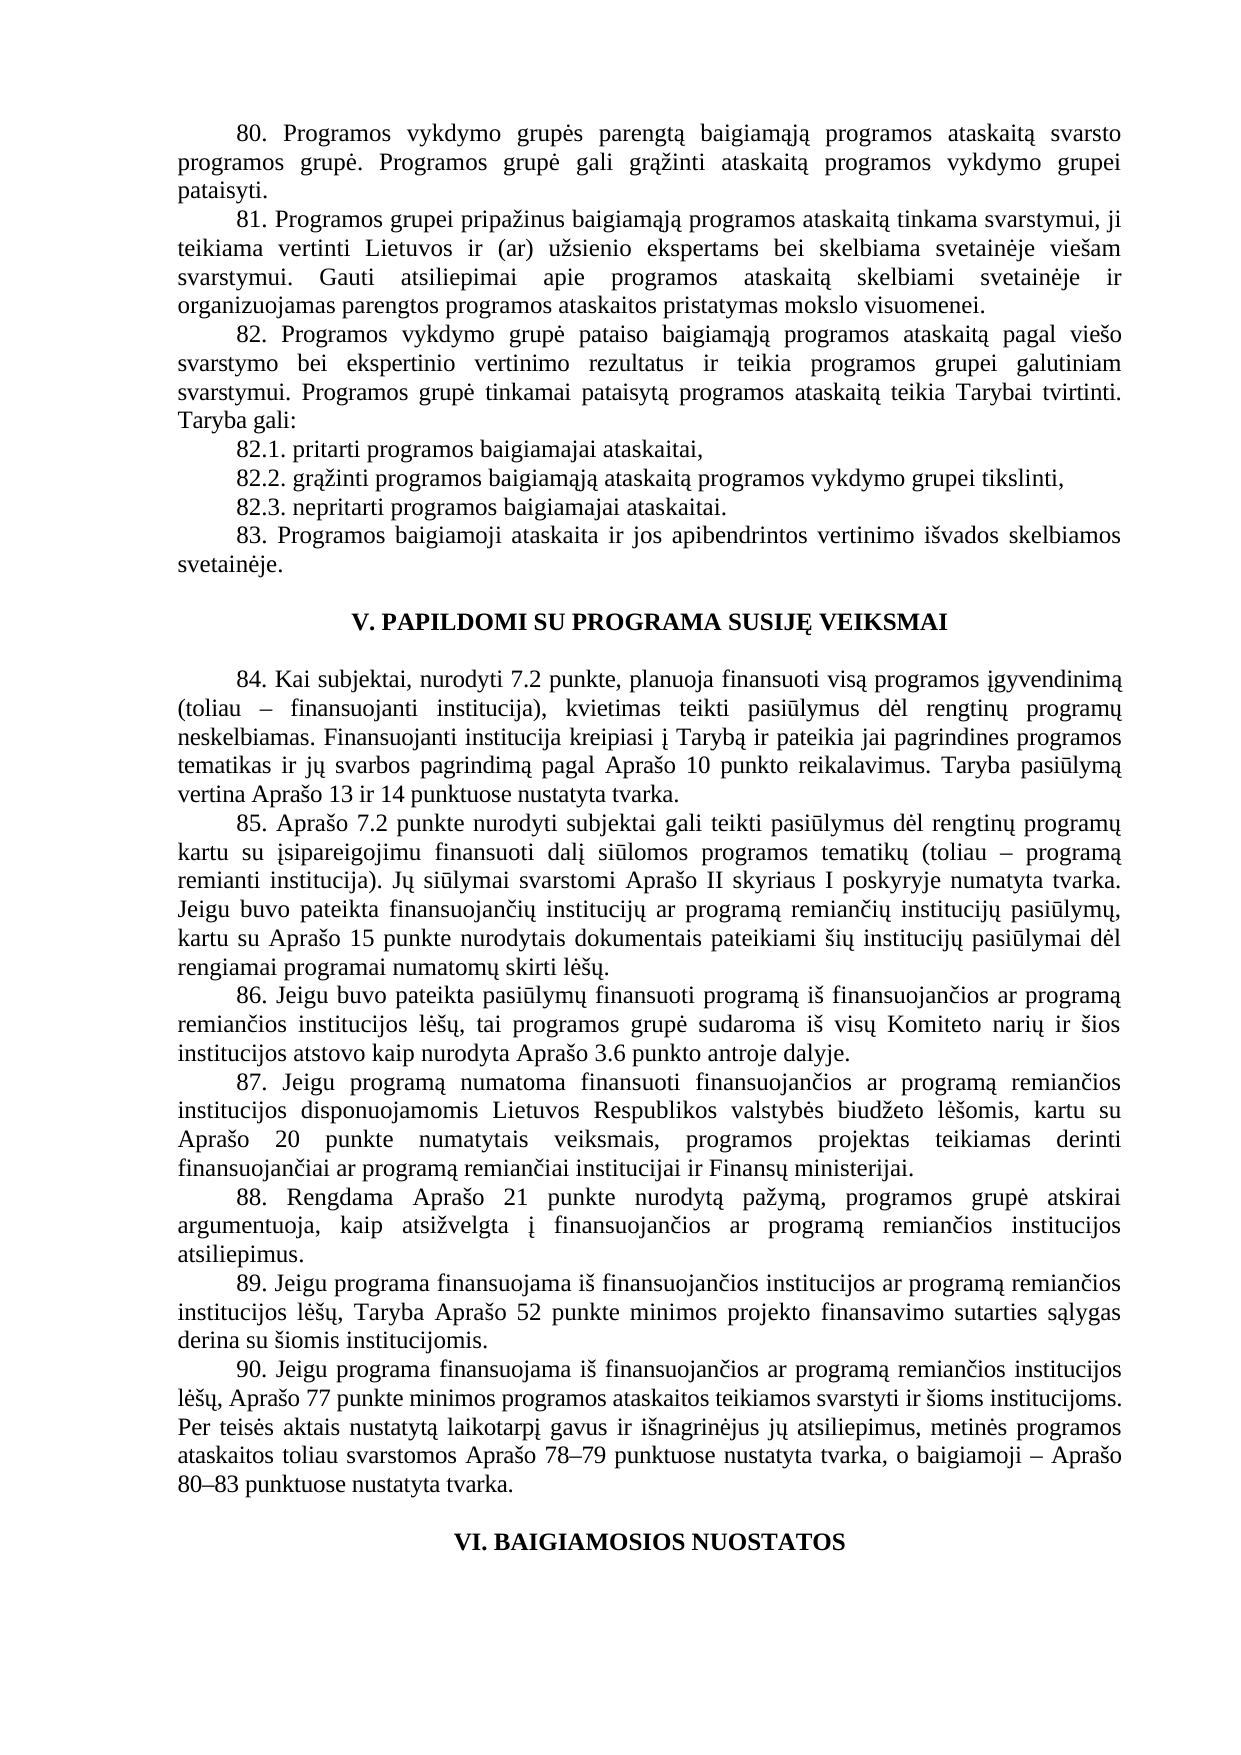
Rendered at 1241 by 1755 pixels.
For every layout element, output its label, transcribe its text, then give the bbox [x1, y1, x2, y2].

text V. PAPILDOMI SU PROGRAMA SUSIJĘ VEIKSMAI [177, 607, 1122, 636]
text 82.2. grąžinti programos baigiamąją ataskaitą programos vykdymo grupei tikslinti, [177, 463, 1122, 492]
text 81. Programos grupei pripažinus baigiamąją programos ataskaitą tinkama svarstymui, ji teikiama vertinti Lietuvos ir (ar) užsienio ekspertams bei skelbiama svetainėje viešam svarstymui. Gauti atsiliepimai apie programos ataskaitą skelbiami svetainėje ir organizuojamas parengtos programos ataskaitos pristatymas mokslo visuomenei. [177, 204, 1122, 319]
text 82.3. nepritarti programos baigiamajai ataskaitai. [177, 492, 1122, 521]
text 83. Programos baigiamoji ataskaita ir jos apibendrintos vertinimo išvados skelbiamos svetainėje. [177, 521, 1122, 578]
text 82.1. pritarti programos baigiamajai ataskaitai, [177, 434, 1122, 463]
text 90. Jeigu programa finansuojama iš finansuojančios ar programą remiančios institucijos lėšų, Aprašo 77 punkte minimos programos ataskaitos teikiamos svarstyti ir šioms institucijoms. Per teisės aktais nustatytą laikotarpį gavus ir išnagrinėjus jų atsiliepimus, metinės programos ataskaitos toliau svarstomos Aprašo 78–79 punktuose nustatyta tvarka, o baigiamoji – Aprašo 80–83 punktuose nustatyta tvarka. [177, 1354, 1122, 1498]
text 88. Rengdama Aprašo 21 punkte nurodytą pažymą, programos grupė atskirai argumentuoja, kaip atsižvelgta į finansuojančios ar programą remiančios institucijos atsiliepimus. [177, 1182, 1122, 1268]
text 85. Aprašo 7.2 punkte nurodyti subjektai gali teikti pasiūlymus dėl rengtinų programų kartu su įsipareigojimu finansuoti dalį siūlomos programos tematikų (toliau – programą remianti institucija). Jų siūlymai svarstomi Aprašo II skyriaus I poskyryje numatyta tvarka. Jeigu buvo pateikta finansuojančių institucijų ar programą remiančių institucijų pasiūlymų, kartu su Aprašo 15 punkte nurodytais dokumentais pateikiami šių institucijų pasiūlymai dėl rengiamai programai numatomų skirti lėšų. [177, 808, 1122, 981]
text 82. Programos vykdymo grupė pataiso baigiamąją programos ataskaitą pagal viešo svarstymo bei ekspertinio vertinimo rezultatus ir teikia programos grupei galutiniam svarstymui. Programos grupė tinkamai pataisytą programos ataskaitą teikia Tarybai tvirtinti. Taryba gali: [177, 319, 1122, 434]
text 86. Jeigu buvo pateikta pasiūlymų finansuoti programą iš finansuojančios ar programą remiančios institucijos lėšų, tai programos grupė sudaroma iš visų Komiteto narių ir šios institucijos atstovo kaip nurodyta Aprašo 3.6 punkto antroje dalyje. [177, 981, 1122, 1067]
text 80. Programos vykdymo grupės parengtą baigiamąją programos ataskaitą svarsto programos grupė. Programos grupė gali grąžinti ataskaitą programos vykdymo grupei pataisyti. [177, 118, 1122, 204]
text VI. BAIGIAMOSIOS NUOSTATOS [177, 1527, 1122, 1556]
text 84. Kai subjektai, nurodyti 7.2 punkte, planuoja finansuoti visą programos įgyvendinimą (toliau – finansuojanti institucija), kvietimas teikti pasiūlymus dėl rengtinų programų neskelbiamas. Finansuojanti institucija kreipiasi į Tarybą ir pateikia jai pagrindines programos tematikas ir jų svarbos pagrindimą pagal Aprašo 10 punkto reikalavimus. Taryba pasiūlymą vertina Aprašo 13 ir 14 punktuose nustatyta tvarka. [177, 664, 1122, 808]
text 89. Jeigu programa finansuojama iš finansuojančios institucijos ar programą remiančios institucijos lėšų, Taryba Aprašo 52 punkte minimos projekto finansavimo sutarties sąlygas derina su šiomis institucijomis. [177, 1268, 1122, 1354]
text 87. Jeigu programą numatoma finansuoti finansuojančios ar programą remiančios institucijos disponuojamomis Lietuvos Respublikos valstybės biudžeto lėšomis, kartu su Aprašo 20 punkte numatytais veiksmais, programos projektas teikiamas derinti finansuojančiai ar programą remiančiai institucijai ir Finansų ministerijai. [177, 1067, 1122, 1182]
